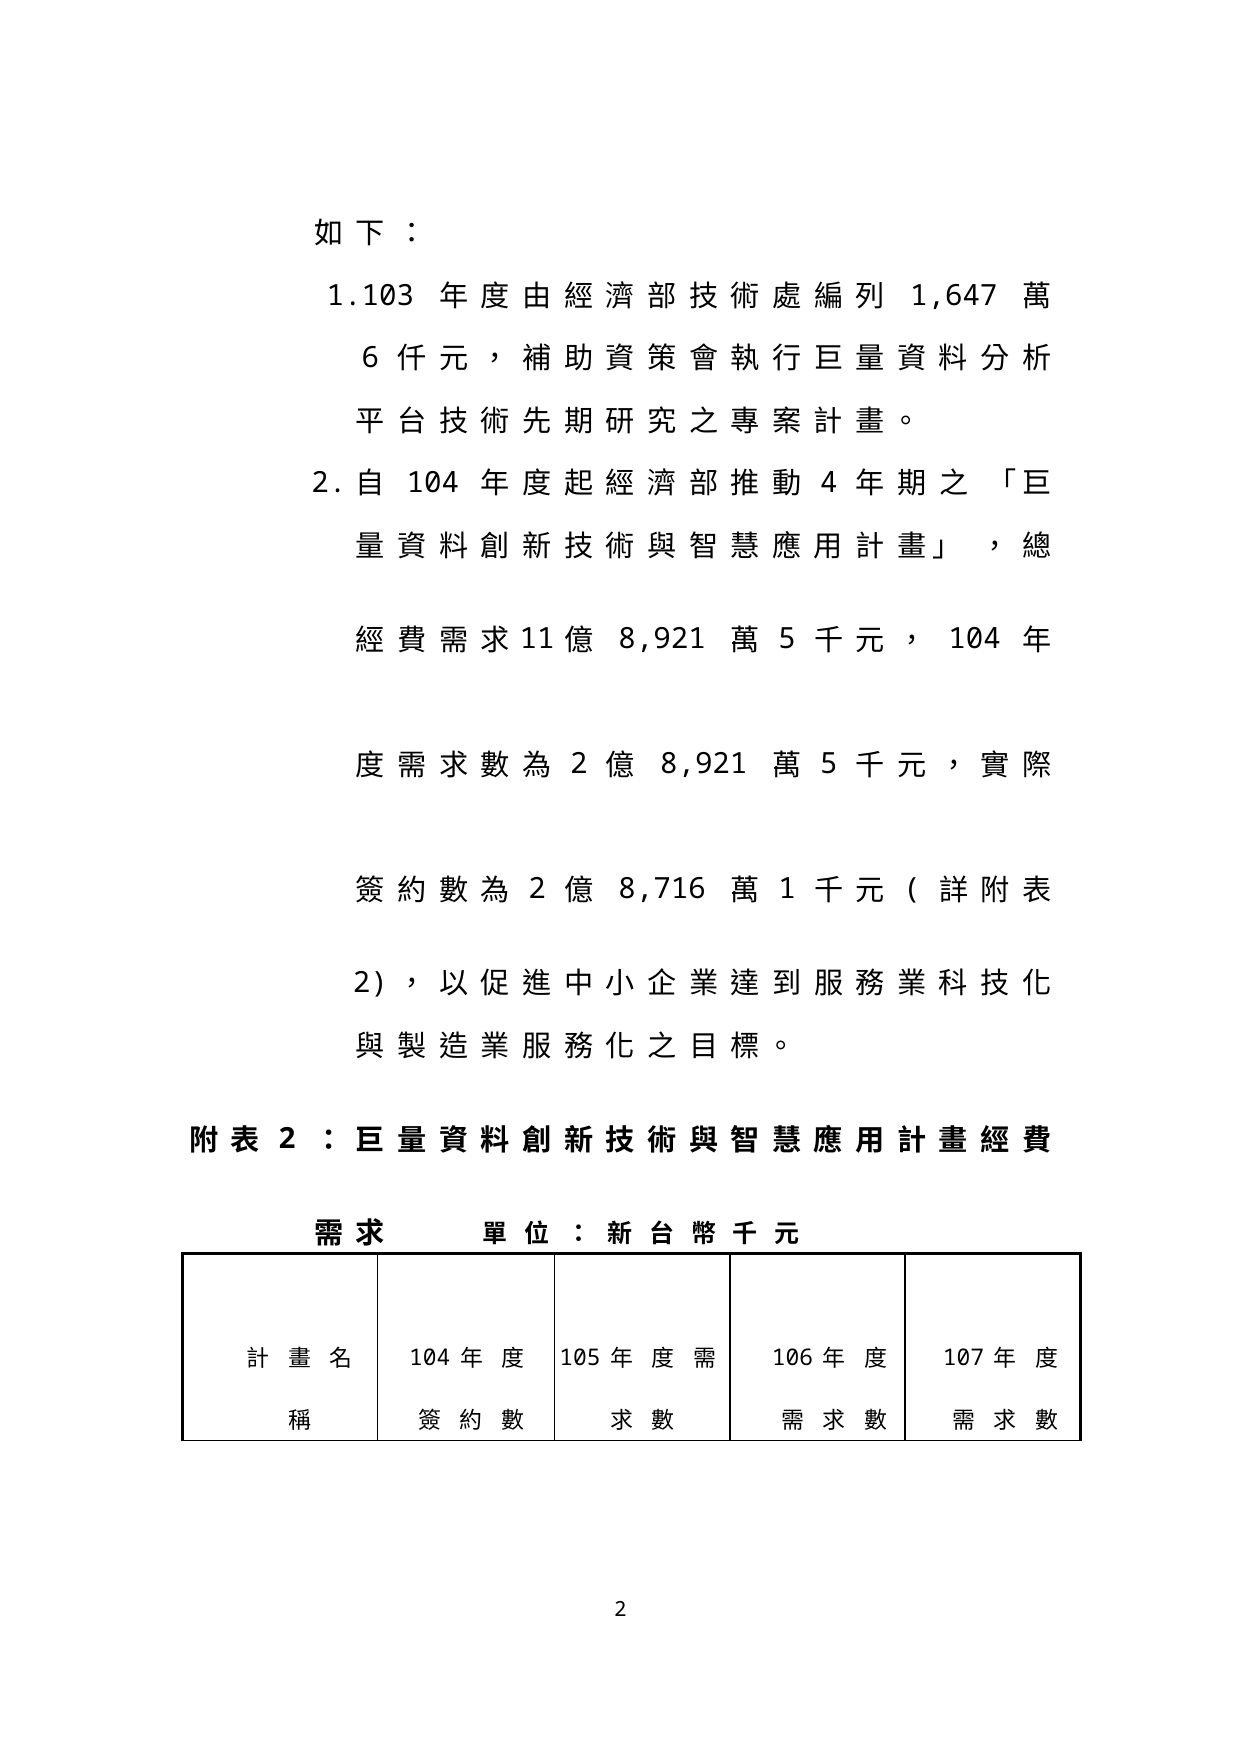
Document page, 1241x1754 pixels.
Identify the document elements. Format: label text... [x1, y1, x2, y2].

table_header 計畫名稱 [184, 1255, 377, 1439]
table_header 104年度簽約數 [378, 1255, 554, 1439]
table_header 105年度需求數 [555, 1255, 729, 1439]
table_header 107年度需求數 [906, 1255, 1079, 1439]
text (三)經濟部：規劃籌組大數據產業服務團，結合政府與民間力量共同推動大數據發展如下： [242, 189, 1058, 252]
text 附表2：巨量資料創新技術與智慧應用計畫經費需求 單位：新台幣千元 [183, 1064, 1072, 1252]
text 1.103年度由經濟部技術處編列1,647萬6仟元，補助資策會執行巨量資料分析平台技術先期研究之專案計畫。 [301, 252, 1058, 439]
table_header 106年度需求數 [731, 1255, 904, 1439]
text 2.自104年度起經濟部推動4年期之「巨量資料創新技術與智慧應用計畫」，總經費需求11億8,921萬5千元，104年度需求數為2億8,921萬5千元，實際簽約數為2億8,716萬1千元(詳附表2)，以促進中小企業達到服務業科技化與製造業服務化之目標。 [301, 439, 1058, 1064]
